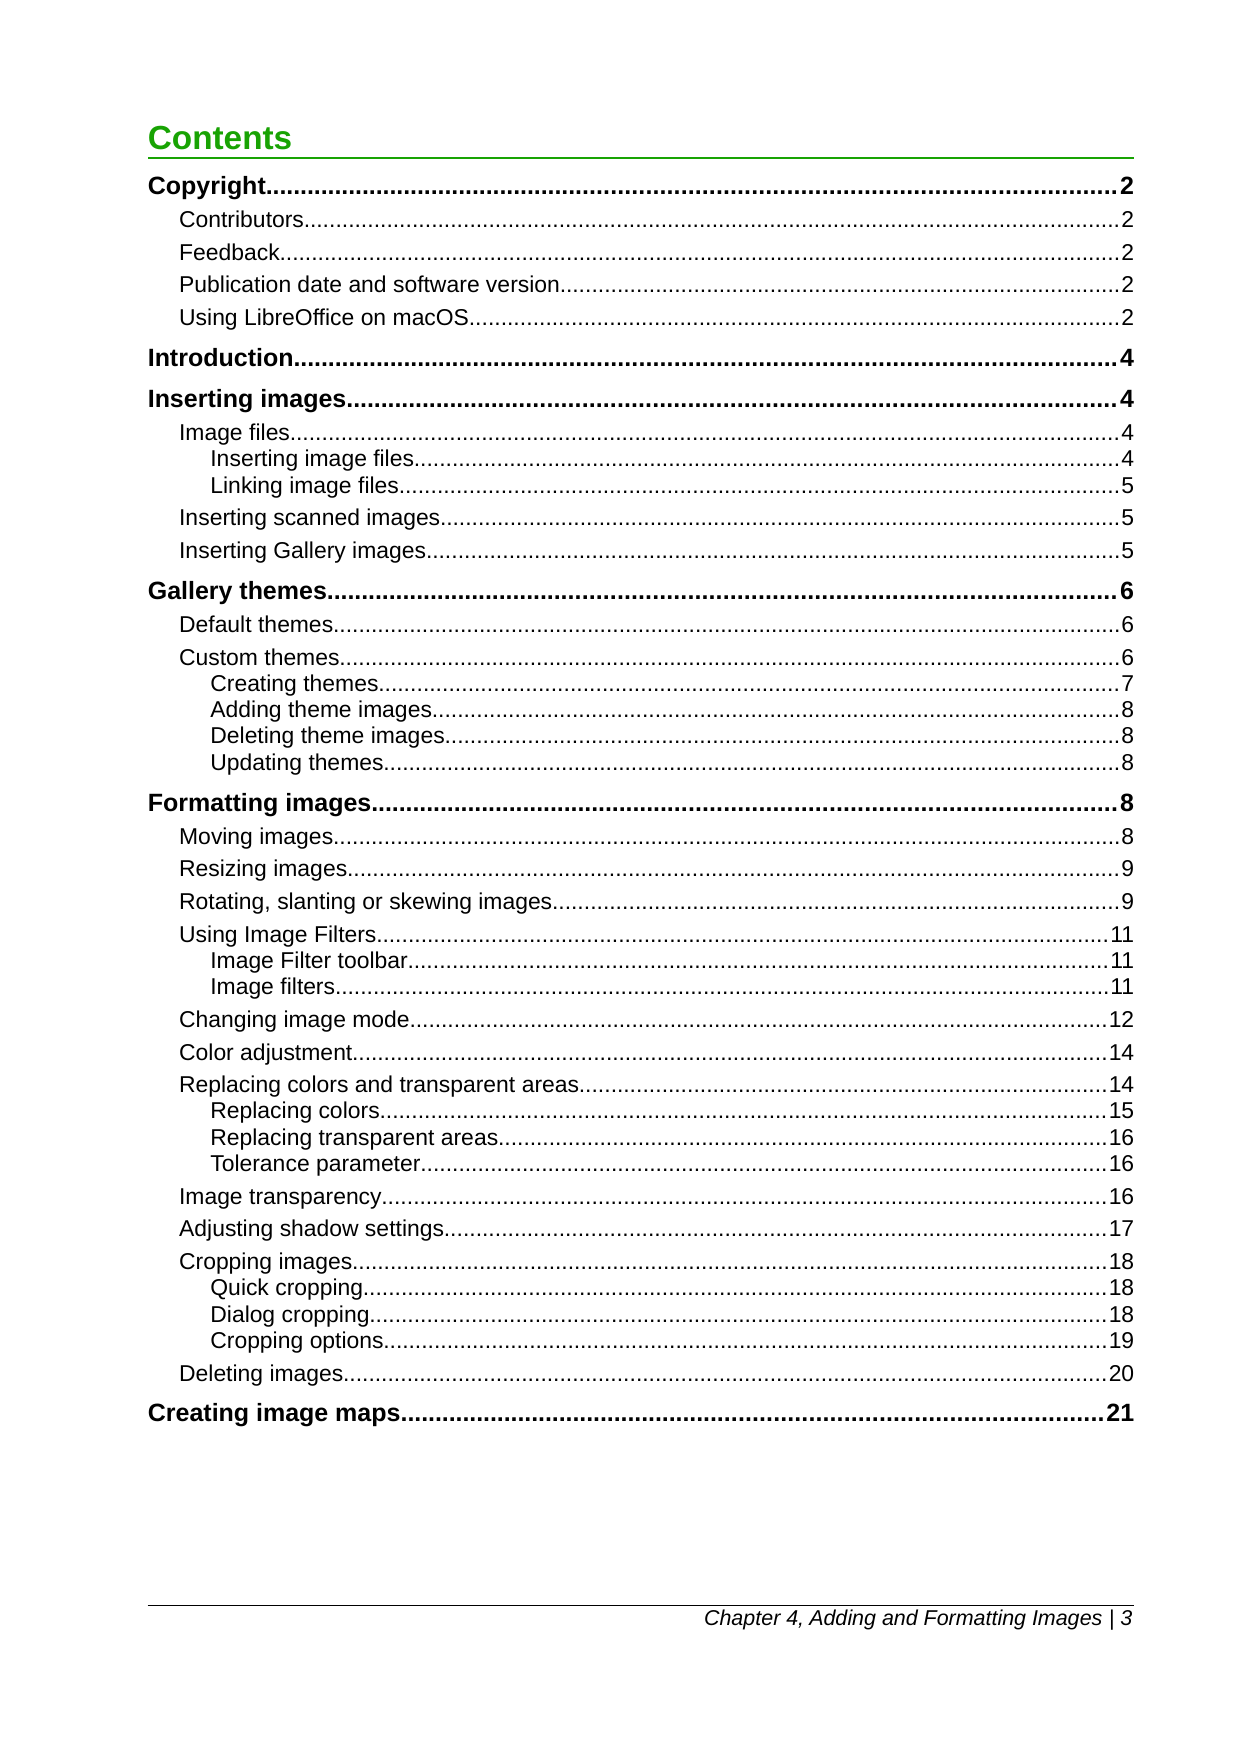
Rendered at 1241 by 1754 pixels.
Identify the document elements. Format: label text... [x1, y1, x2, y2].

text Inserting image files 4 [210, 445, 1134, 472]
text Creating themes 7 [210, 670, 1134, 696]
text Rotating, slanting or skewing images 9 [179, 888, 1134, 914]
text Inserting scanned images 5 [179, 504, 1134, 531]
text Image files 4 [179, 419, 1134, 445]
text Dialog cropping 18 [210, 1301, 1134, 1327]
text Gallery themes 6 [148, 576, 1134, 604]
text Contributors 2 [179, 206, 1134, 232]
text Moving images 8 [179, 823, 1134, 849]
text Deleting theme images 8 [210, 722, 1134, 749]
text Resizing images 9 [179, 855, 1134, 882]
text Using LibreOffice on macOS 2 [179, 304, 1134, 330]
text Adjusting shadow settings 17 [179, 1215, 1134, 1242]
text Replacing colors and transparent areas 14 [179, 1071, 1134, 1097]
text Adding theme images 8 [210, 696, 1134, 722]
text Color adjustment 14 [179, 1038, 1134, 1065]
text Feedback 2 [179, 239, 1134, 265]
text Creating image maps 21 [148, 1398, 1134, 1427]
text Using Image Filters 11 [179, 921, 1134, 947]
text Linking image files 5 [210, 472, 1134, 498]
text Image transparency 16 [179, 1183, 1134, 1209]
text Formatting images 8 [148, 788, 1134, 816]
text Quick cropping 18 [210, 1274, 1134, 1301]
text Inserting Gallery images 5 [179, 537, 1134, 563]
text Deleting images 20 [179, 1359, 1134, 1386]
text Replacing colors 15 [210, 1097, 1134, 1124]
text Custom themes 6 [179, 643, 1134, 670]
text Publication date and software version 2 [179, 271, 1134, 298]
text Default themes 6 [179, 611, 1134, 637]
text Replacing transparent areas 16 [210, 1124, 1134, 1150]
text Image filters 11 [210, 973, 1134, 999]
text Updating themes 8 [210, 749, 1134, 775]
text Changing image mode 12 [179, 1006, 1134, 1032]
text Introduction 4 [148, 343, 1134, 372]
text Copyright 2 [148, 171, 1134, 200]
text Inserting images 4 [148, 384, 1134, 413]
subtitle Contents [148, 118, 1134, 157]
text Tolerance parameter 16 [210, 1150, 1134, 1176]
text Image Filter toolbar 11 [210, 947, 1134, 973]
text Cropping options 19 [210, 1327, 1134, 1353]
text Cropping images 18 [179, 1248, 1134, 1274]
